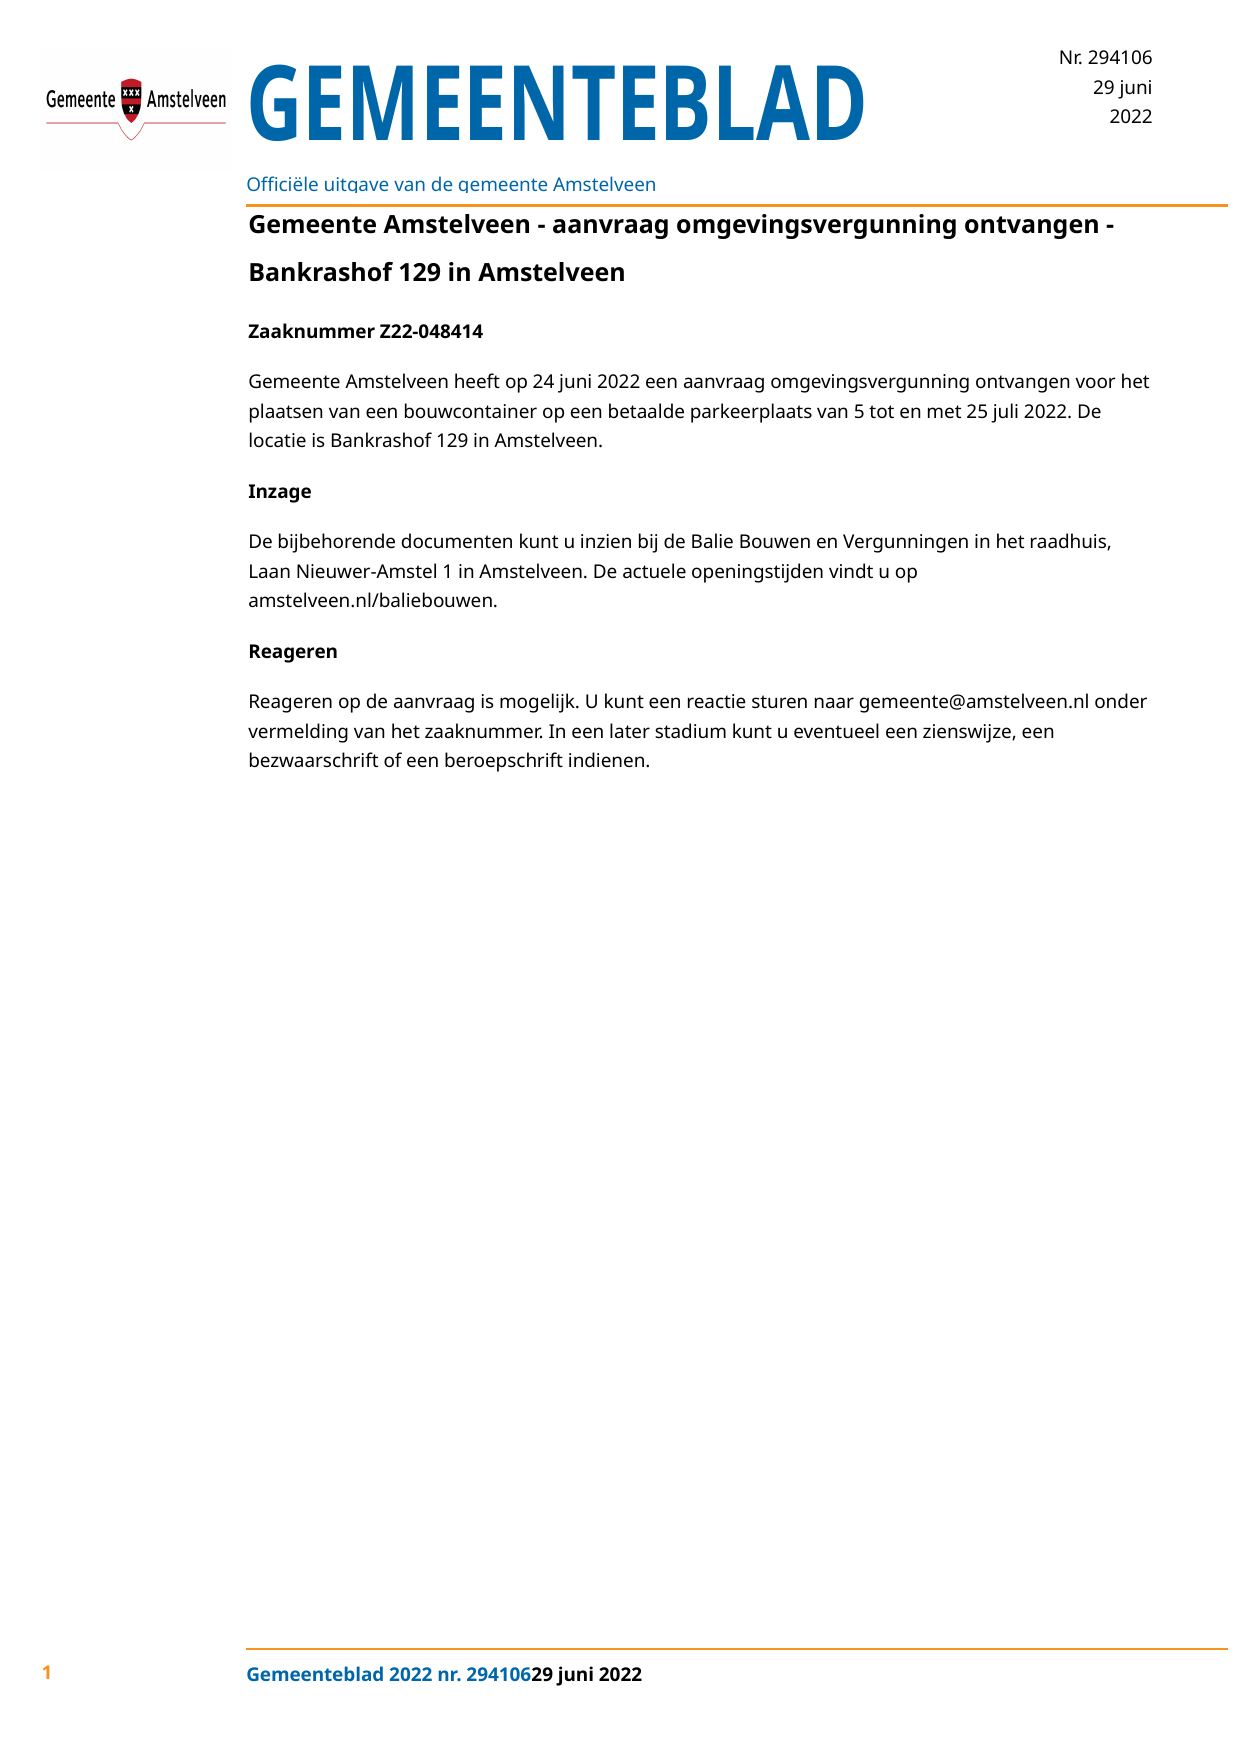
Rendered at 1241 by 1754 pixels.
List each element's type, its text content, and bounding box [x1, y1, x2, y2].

text Gemeente Amstelveen heeft op 24 juni 2022 een aanvraag omgevingsvergunning ontvangen voor het plaatsen van een bouwcontainer op een betaalde parkeerplaats van 5 tot en met 25 juli 2022. De locatie is Bankrashof 129 in Amstelveen. [248, 368, 1152, 453]
text Zaaknummer Z22-048414 [248, 318, 1152, 344]
text De bijbehorende documenten kunt u inzien bij de Balie Bouwen en Vergunningen in het raadhuis, Laan Nieuwer-Amstel 1 in Amstelveen. De actuele openingstijden vindt u op amstelveen.nl/baliebouwen. [248, 528, 1152, 613]
text Reageren [248, 638, 1152, 664]
text Reageren op de aanvraag is mogelijk. U kunt een reactie sturen naar gemeente@amstelveen.nl onder vermelding van het zaaknummer. In een later stadium kunt u eventueel een zienswijze, een bezwaarschrift of een beroepschrift indienen. [248, 688, 1152, 773]
text Gemeente Amstelveen - aanvraag omgevingsvergunning ontvangen - Bankrashof 129 in Amstelveen [248, 207, 1152, 288]
picture [41, 47, 231, 172]
text Inzage [248, 478, 1152, 504]
